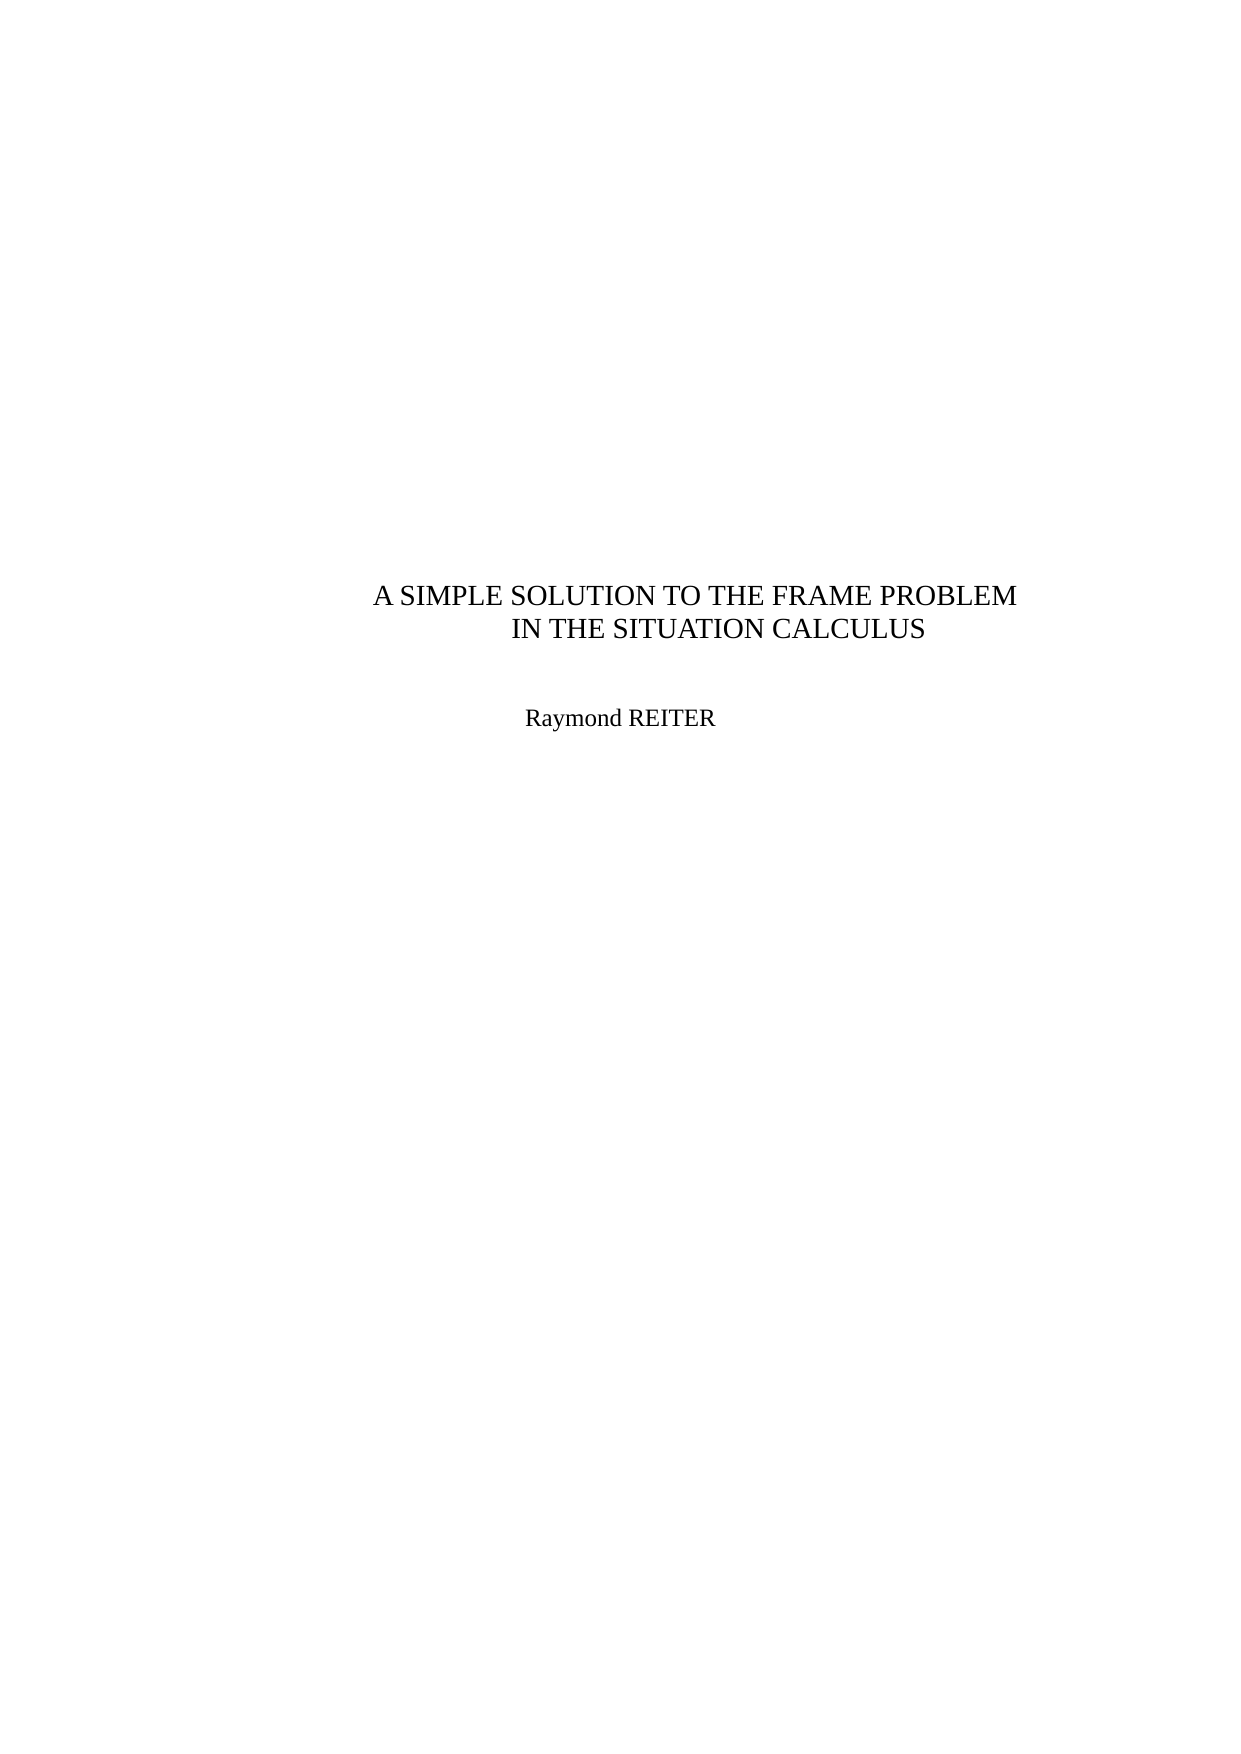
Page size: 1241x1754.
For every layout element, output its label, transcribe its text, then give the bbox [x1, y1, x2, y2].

text A SIMPLE SOLUTION TO THE FRAME PROBLEM [118, 578, 1122, 612]
text IN THE SITUATION CALCULUS [118, 612, 1122, 645]
text Raymond REITER [118, 703, 1122, 731]
